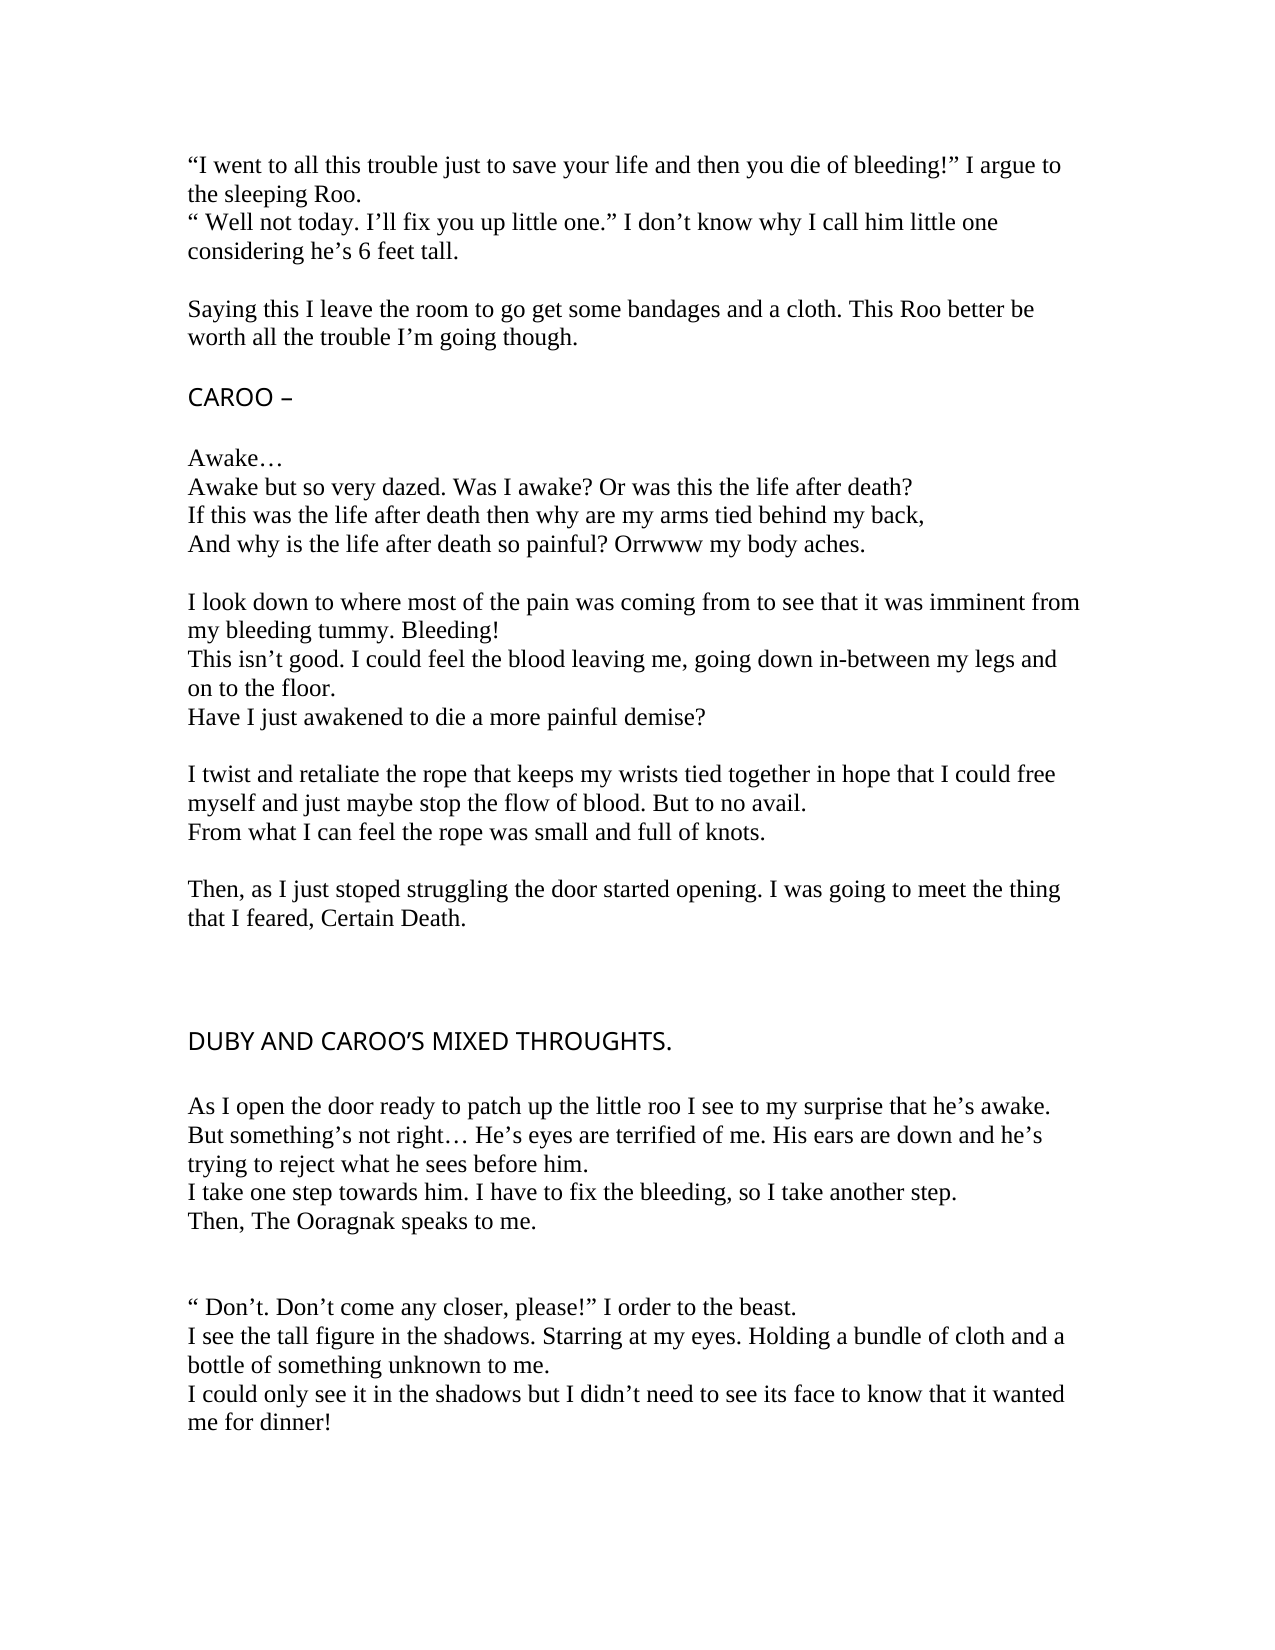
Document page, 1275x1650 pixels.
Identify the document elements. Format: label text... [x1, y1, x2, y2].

text And why is the life after death so painful? Orrwww my body aches. [187, 529, 1087, 558]
text Then, The Ooragnak speaks to me. [187, 1206, 1087, 1235]
text “ Well not today. I’ll fix you up little one.” I don’t know why I call him little one considering he’s 6 feet tall. [187, 207, 1087, 265]
text I look down to where most of the pain was coming from to see that it was imminent from my bleeding tummy. Bleeding! [187, 587, 1087, 644]
text From what I can feel the rope was small and full of knots. [187, 817, 1087, 845]
text As I open the door ready to patch up the little roo I see to my surprise that he’s awake. [187, 1091, 1087, 1120]
text “I went to all this trouble just to save your life and then you die of bleeding!” I argue to the sleeping Roo. [187, 150, 1087, 207]
text DUBY AND CAROO’S MIXED THROUGHTS. [187, 1023, 1087, 1057]
text Awake… [187, 443, 1087, 472]
text I take one step towards him. I have to fix the bleeding, so I take another step. [187, 1177, 1087, 1206]
text Have I just awakened to die a more painful demise? [187, 702, 1087, 730]
text CAROO – [187, 380, 1087, 414]
text Then, as I just stoped struggling the door started opening. I was going to meet the thing that I feared, Certain Death. [187, 874, 1087, 932]
text If this was the life after death then why are my arms tied behind my back, [187, 500, 1087, 529]
text This isn’t good. I could feel the blood leaving me, going down in-between my legs and on to the floor. [187, 644, 1087, 702]
text But something’s not right… He’s eyes are terrified of me. His ears are down and he’s trying to reject what he sees before him. [187, 1120, 1087, 1177]
text Awake but so very dazed. Was I awake? Or was this the life after death? [187, 472, 1087, 500]
text I could only see it in the shadows but I didn’t need to see its face to know that it wanted me for dinner! [187, 1379, 1087, 1436]
text Saying this I leave the room to go get some bandages and a cloth. This Roo better be worth all the trouble I’m going though. [187, 294, 1087, 351]
text I see the tall figure in the shadows. Starring at my eyes. Holding a bundle of cloth and a bottle of something unknown to me. [187, 1321, 1087, 1379]
text “ Don’t. Don’t come any closer, please!” I order to the beast. [187, 1292, 1087, 1321]
text I twist and retaliate the rope that keeps my wrists tied together in hope that I could free myself and just maybe stop the flow of blood. But to no avail. [187, 759, 1087, 817]
